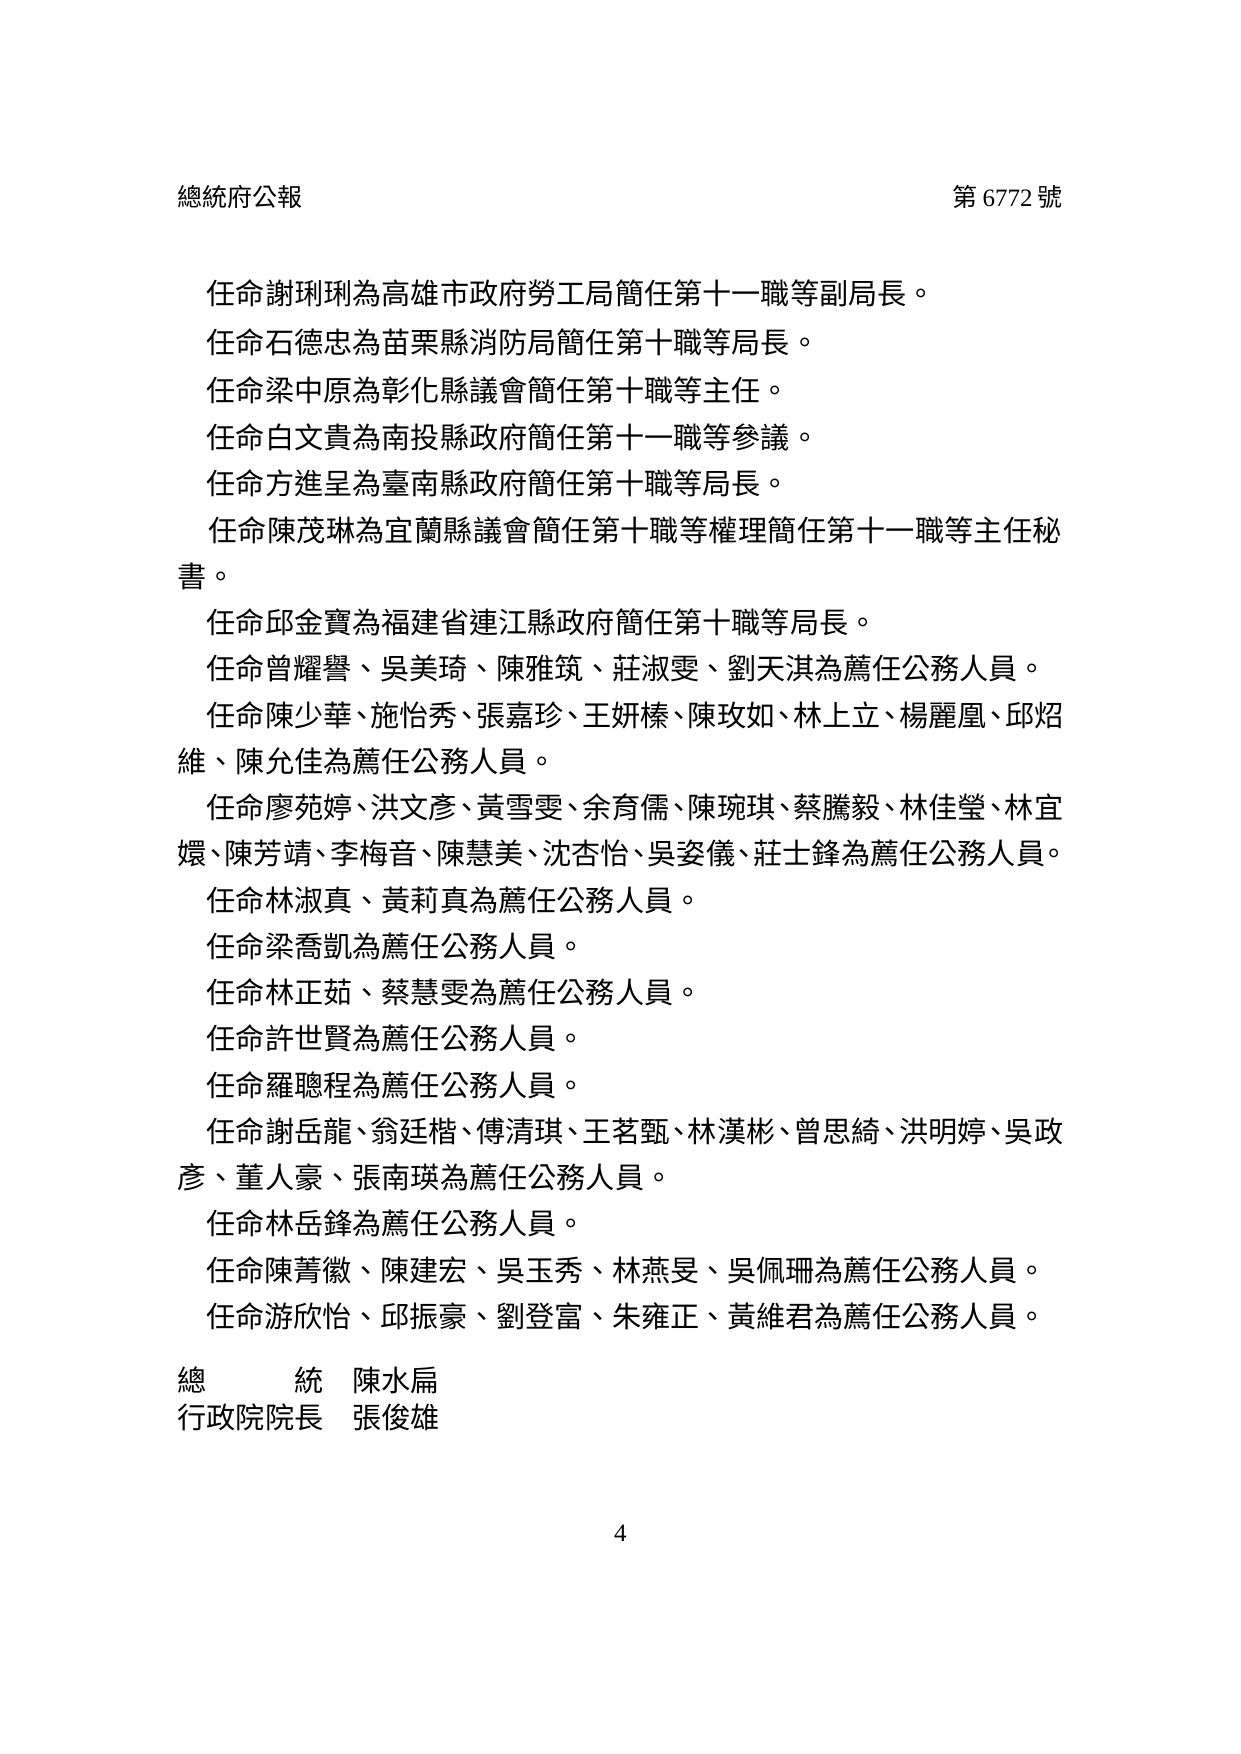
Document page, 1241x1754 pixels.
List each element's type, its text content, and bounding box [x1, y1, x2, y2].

text 任命林淑真、黃莉真為薦任公務人員。 [177, 874, 1063, 920]
text 任命廖苑婷、洪文彥、黃雪雯、余育儒、陳琬琪、蔡騰毅、林佳瑩、林宜嬛、陳芳靖、李梅音、陳慧美、沈杏怡、吳姿儀、莊士鋒為薦任公務人員。 [177, 781, 1063, 874]
text 任命謝琍琍為高雄市政府勞工局簡任第十一職等副局長。 [177, 266, 1063, 314]
text 任命石德忠為苗栗縣消防局簡任第十職等局長。 [177, 314, 1063, 363]
text 任命許世賢為薦任公務人員。 [177, 1013, 1063, 1059]
text 行政院院長 張俊雄 [177, 1399, 1063, 1436]
text 任命林正茹、蔡慧雯為薦任公務人員。 [177, 966, 1063, 1013]
text 任命梁喬凱為薦任公務人員。 [177, 920, 1063, 966]
text 任命游欣怡、邱振豪、劉登富、朱雍正、黃維君為薦任公務人員。 [177, 1290, 1063, 1336]
text 任命邱金寶為福建省連江縣政府簡任第十職等局長。 [177, 596, 1063, 643]
text 任命陳少華、施怡秀、張嘉珍、王妍榛、陳玫如、林上立、楊麗凰、邱炤維、陳允佳為薦任公務人員。 [177, 689, 1063, 781]
text 任命陳菁徽、陳建宏、吳玉秀、林燕旻、吳佩珊為薦任公務人員。 [177, 1244, 1063, 1290]
text 任命羅聰程為薦任公務人員。 [177, 1059, 1063, 1105]
text 任命曾耀譽、吳美琦、陳雅筑、莊淑雯、劉天淇為薦任公務人員。 [177, 643, 1063, 689]
text 任命白文貴為南投縣政府簡任第十一職等參議。 [177, 411, 1063, 458]
text 總 統 陳水扁 [177, 1361, 1063, 1399]
text 任命林岳鋒為薦任公務人員。 [177, 1198, 1063, 1244]
text 任命梁中原為彰化縣議會簡任第十職等主任。 [177, 363, 1063, 411]
text 任命方進呈為臺南縣政府簡任第十職等局長。 [177, 458, 1063, 504]
text 任命陳茂琳為宜蘭縣議會簡任第十職等權理簡任第十一職等主任秘書。 [177, 504, 1063, 596]
text 任命謝岳龍、翁廷楷、傅清琪、王茗甄、林漢彬、曾思綺、洪明婷、吳政彥、董人豪、張南瑛為薦任公務人員。 [177, 1105, 1063, 1198]
